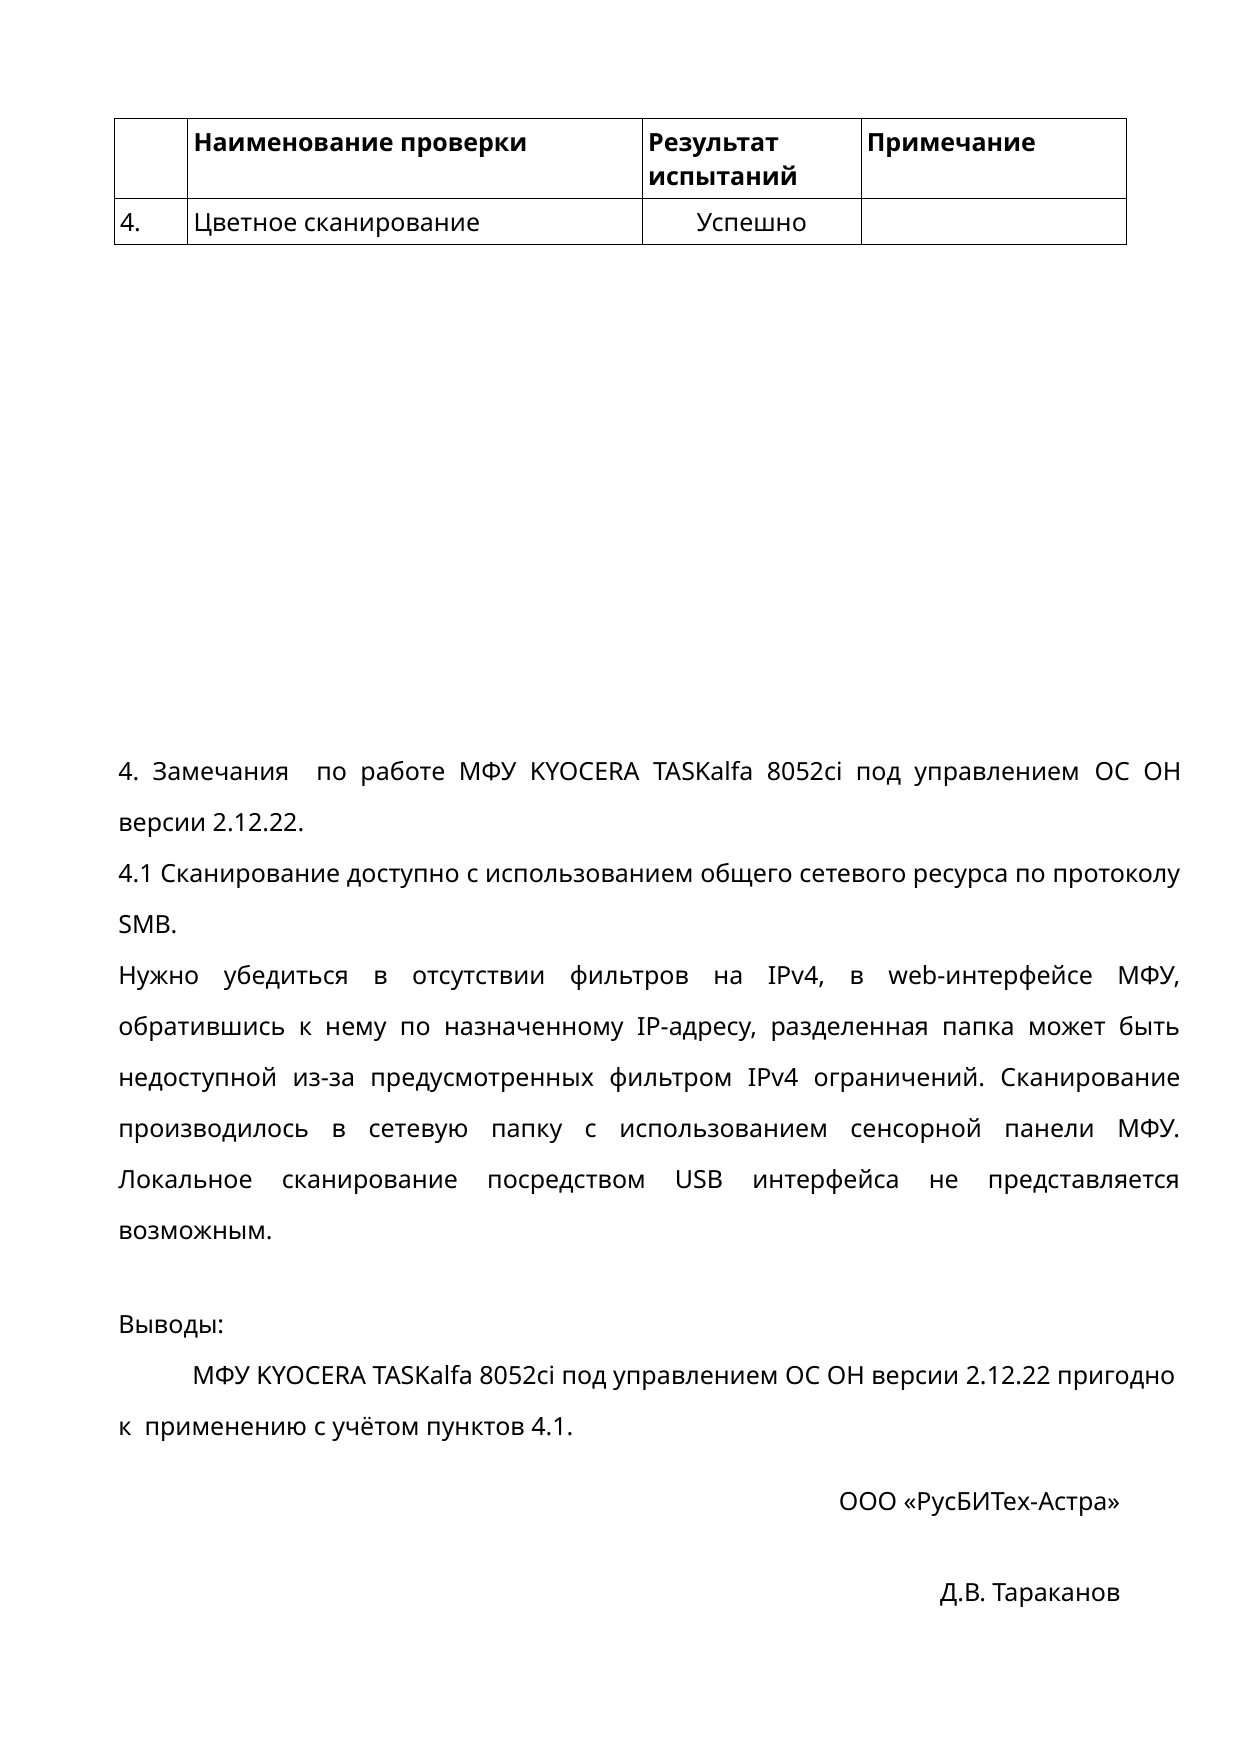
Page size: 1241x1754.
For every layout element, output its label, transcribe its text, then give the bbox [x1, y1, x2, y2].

table_header Наименование проверки [188, 119, 642, 198]
table_cell Успешно [643, 199, 861, 244]
table_header Результат испытаний [643, 119, 861, 198]
table_header [123, 1478, 615, 1523]
text Выводы: [118, 1307, 1181, 1341]
table_header [115, 119, 187, 198]
text 4. Замечания по работе МФУ KYOCERA TASKalfa 8052ci под управлением ОС ОН версии 2.12.22. [118, 753, 1181, 838]
table_cell 4. [115, 199, 187, 244]
text 4.1 Сканирование доступно с использованием общего сетевого ресурса по протоколу SMB. [118, 855, 1181, 940]
text МФУ KYOCERA TASKalfa 8052ci под управлением ОС ОН версии 2.12.22 пригодно к применению с учётом пунктов 4.1. [118, 1358, 1181, 1443]
table_cell [862, 199, 1126, 244]
table_cell Д.В. Тараканов [615, 1569, 1126, 1621]
table_header ООО «РусБИТех-Астра» [615, 1478, 1126, 1523]
text Нужно убедиться в отсутствии фильтров на IPv4, в web-интерфейсе МФУ, обратившись к нему по назначенному IP-адресу, разделенная папка может быть недоступной из-за предусмотренных фильтром IPv4 ограничений. Сканирование производилось в сетевую папку с использованием сенсорной панели МФУ. Локальное сканирование посредством USB интерфейса не представляется возможным. [118, 957, 1181, 1247]
table_cell [123, 1523, 615, 1569]
table_header Примечание [862, 119, 1126, 198]
table_cell [123, 1569, 615, 1621]
table_cell Цветное сканирование [188, 199, 642, 244]
table_cell [615, 1523, 1126, 1569]
